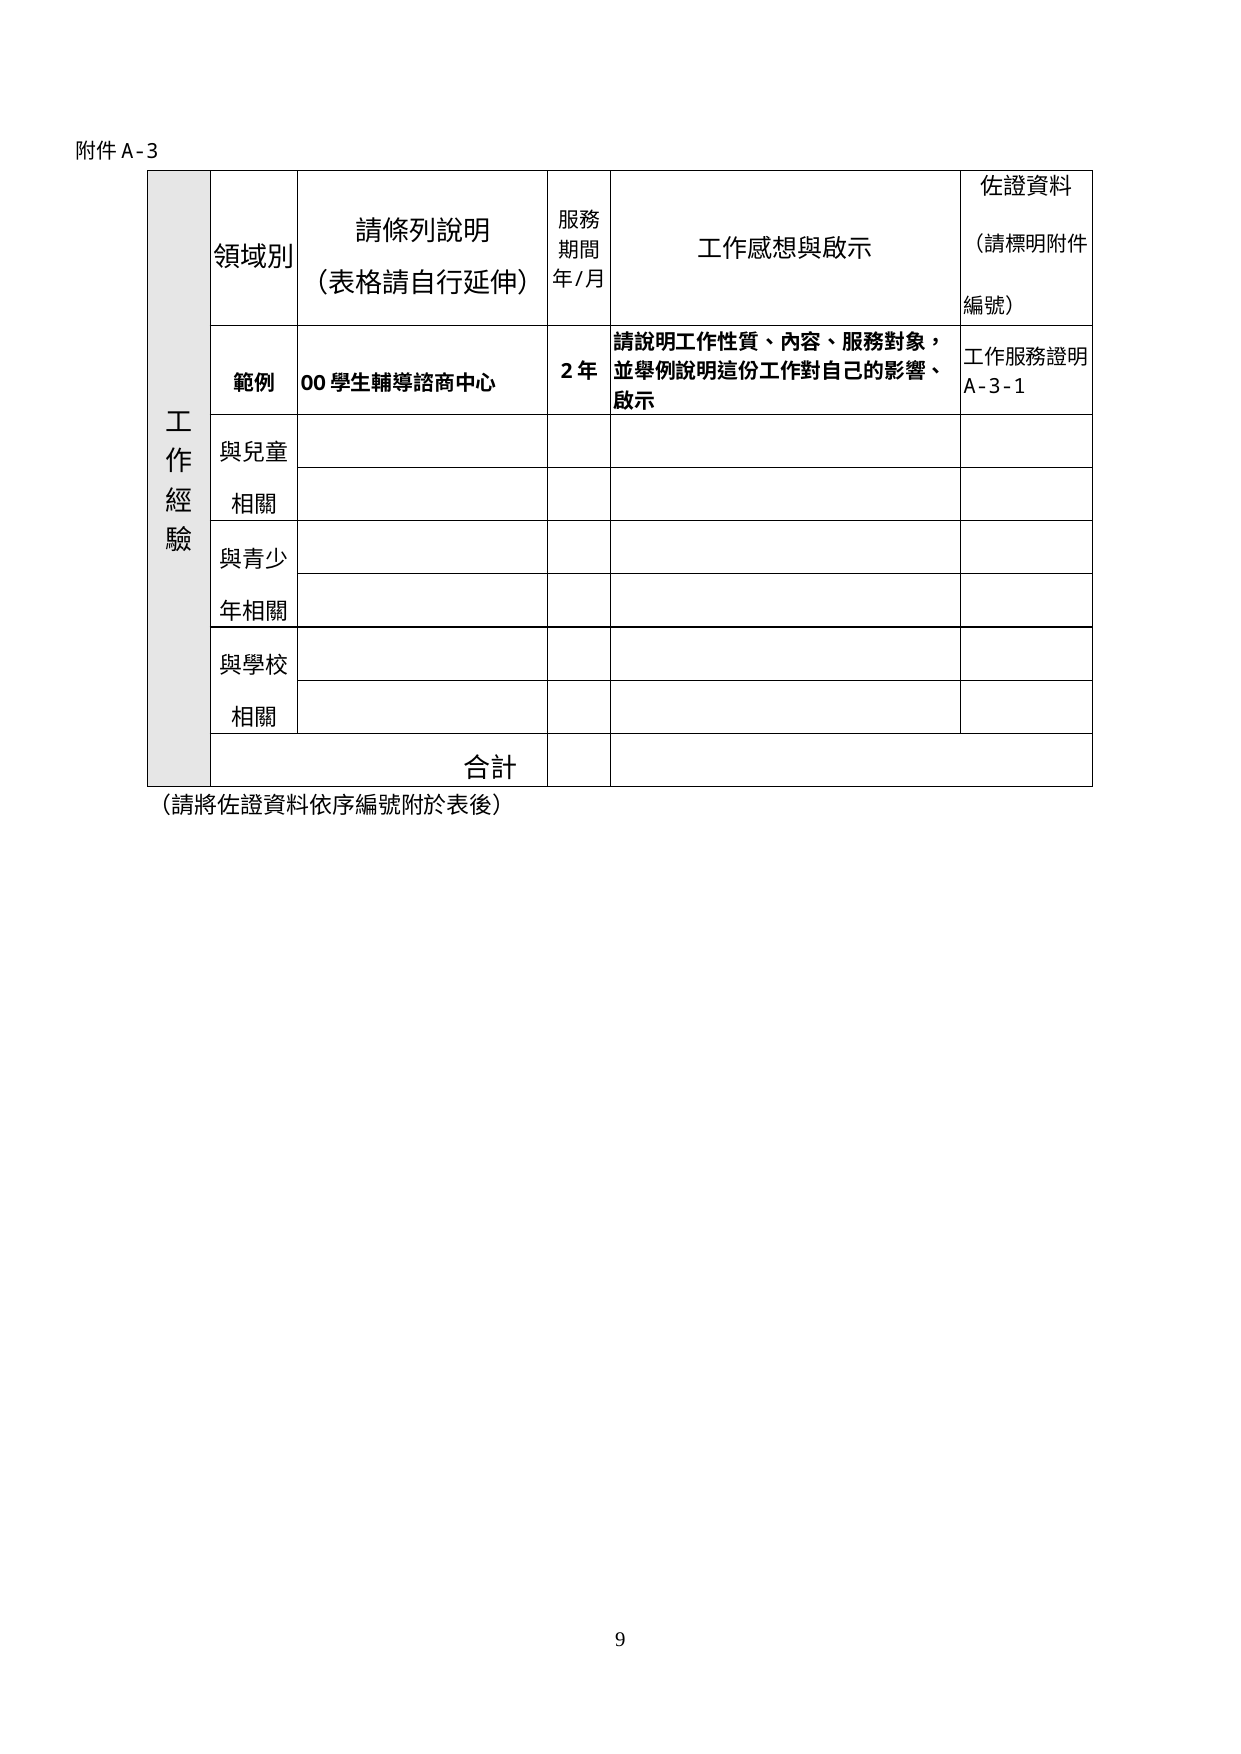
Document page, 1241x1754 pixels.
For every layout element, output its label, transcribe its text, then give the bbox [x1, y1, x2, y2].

table_header 工作感想與啟示 [611, 171, 960, 325]
table_cell [298, 415, 547, 467]
table_header 佐證資料 （請標明附件編號） [961, 171, 1092, 325]
table_cell 與兒童相關 [211, 415, 297, 520]
table_cell [548, 628, 610, 679]
table_cell 工作服務證明A-3-1 [961, 326, 1092, 414]
table_cell [611, 574, 960, 626]
table_cell [548, 415, 610, 467]
table_cell 2年 [548, 326, 610, 414]
table_cell 請說明工作性質、內容、服務對象，並舉例說明這份工作對自己的影響、啟示 [611, 326, 960, 414]
table_header 領域別 [211, 171, 297, 325]
table_cell [961, 628, 1092, 679]
table_cell 範例 [211, 326, 297, 414]
table_header 請條列說明 （表格請自行延伸） [298, 171, 547, 325]
table_cell [548, 521, 610, 573]
table_cell [298, 468, 547, 520]
table_cell OO學生輔導諮商中心 [298, 326, 547, 414]
table_cell [961, 521, 1092, 573]
table_cell [611, 521, 960, 573]
table_cell [961, 681, 1092, 733]
table_header 工 作 經 驗 [148, 171, 210, 786]
table_cell [611, 628, 960, 679]
table_cell [611, 415, 960, 467]
table_cell [298, 521, 547, 573]
table_cell [548, 468, 610, 520]
table_cell [961, 574, 1092, 626]
table_cell [611, 681, 960, 733]
table_cell 與青少年相關 [211, 521, 297, 626]
table_cell [298, 681, 547, 733]
table_cell [298, 574, 547, 626]
table_cell [548, 574, 610, 626]
table_cell [961, 468, 1092, 520]
table_cell [961, 415, 1092, 467]
text （請將佐證資料依序編號附於表後） [149, 787, 1165, 820]
table_cell 與學校相關 [211, 628, 297, 733]
table_cell [298, 628, 547, 679]
table_cell [548, 681, 610, 733]
table_cell [548, 734, 610, 786]
table_cell [611, 734, 1092, 786]
text 附件A-3 [75, 108, 1165, 170]
table_cell 合計 [211, 734, 547, 786]
table_header 服務期間 年/月 [548, 171, 610, 325]
table_cell [611, 468, 960, 520]
